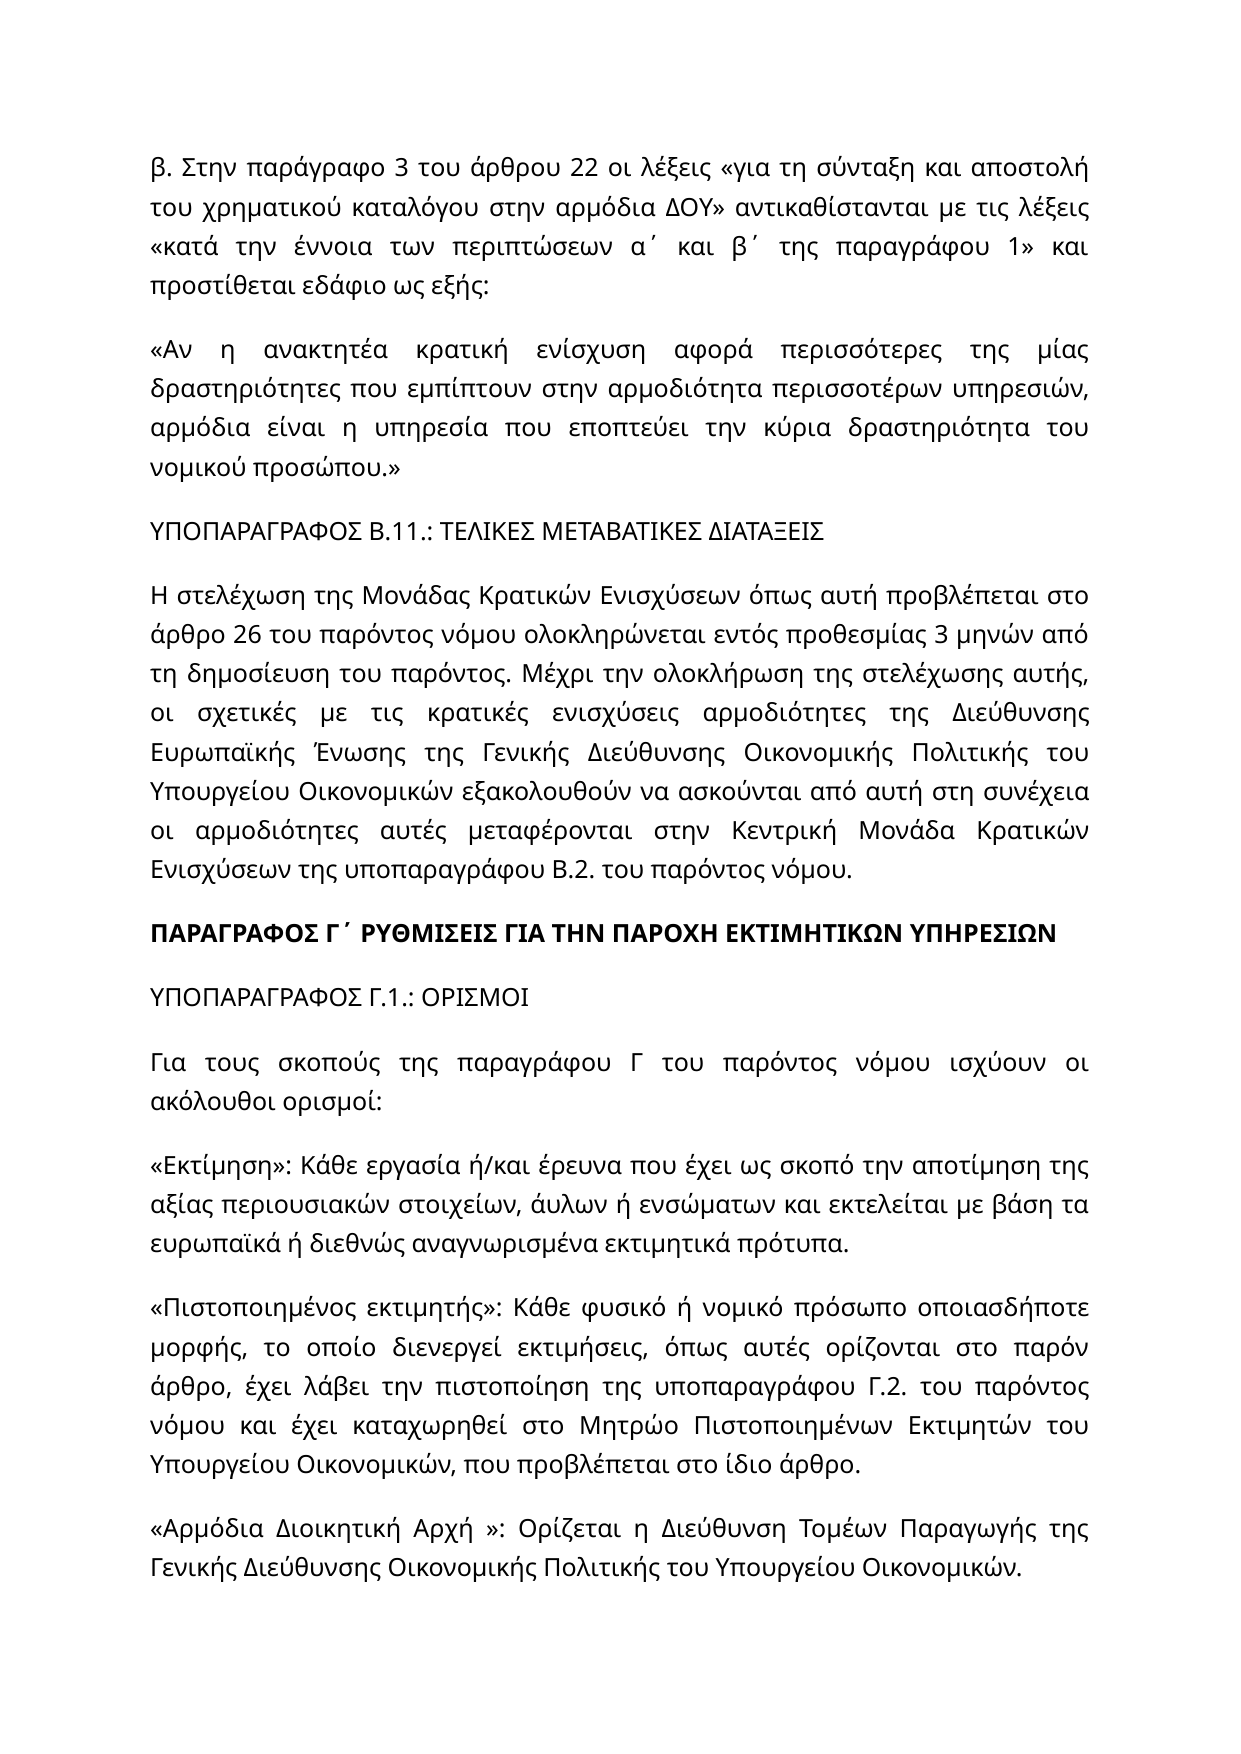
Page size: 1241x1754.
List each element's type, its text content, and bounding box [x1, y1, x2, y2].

text Για τους σκοπούς της παραγράφου Γ του παρόντος νόμου ισχύουν οι ακόλουθοι ορισμοί: [150, 1044, 1090, 1117]
text «Πιστοποιημένος εκτιμητής»: Κάθε φυσικό ή νομικό πρόσωπο οποιασδήποτε μορφής, το οποίο διενεργεί εκτιμήσεις, όπως αυτές ορίζονται στο παρόν άρθρο, έχει λάβει την πιστοποίηση της υποπαραγράφου Γ.2. του παρόντος νόμου και έχει καταχωρηθεί στο Μητρώο Πιστοποιημένων Εκτιμητών του Υπουργείου Οικονομικών, που προβλέπεται στο ίδιο άρθρο. [150, 1290, 1090, 1481]
text «Αρμόδια Διοικητική Αρχή »: Ορίζεται η Διεύθυνση Τομέων Παραγωγής της Γενικής Διεύθυνσης Οικονομικής Πολιτικής του Υπουργείου Οικονομικών. [150, 1511, 1090, 1584]
text β. Στην παράγραφο 3 του άρθρου 22 οι λέξεις «για τη σύνταξη και αποστολή του χρηματικού καταλόγου στην αρμόδια ΔΟΥ» αντικαθίστανται με τις λέξεις «κατά την έννοια των περιπτώσεων α΄ και β΄ της παραγράφου 1» και προστίθεται εδάφιο ως εξής: [150, 150, 1090, 302]
text «Αν η ανακτητέα κρατική ενίσχυση αφορά περισσότερες της μίας δραστηριότητες που εμπίπτουν στην αρμοδιότητα περισσοτέρων υπηρεσιών, αρμόδια είναι η υπηρεσία που εποπτεύει την κύρια δραστηριότητα του νομικού προσώπου.» [150, 332, 1090, 483]
text «Εκτίμηση»: Κάθε εργασία ή/και έρευνα που έχει ως σκοπό την αποτίμηση της αξίας περιουσιακών στοιχείων, άυλων ή ενσώματων και εκτελείται με βάση τα ευρωπαϊκά ή διεθνώς αναγνωρισμένα εκτιμητικά πρότυπα. [150, 1147, 1090, 1260]
text ΥΠΟΠΑΡΑΓΡΑΦΟΣ Γ.1.: ΟΡΙΣΜΟΙ [150, 980, 1090, 1014]
text ΥΠΟΠΑΡΑΓΡΑΦΟΣ Β.11.: ΤΕΛΙΚΕΣ ΜΕΤΑΒΑΤΙΚΕΣ ΔΙΑΤΑΞΕΙΣ [150, 513, 1090, 547]
text Η στελέχωση της Μονάδας Κρατικών Ενισχύσεων όπως αυτή προβλέπεται στο άρθρο 26 του παρόντος νόμου ολοκληρώνεται εντός προθεσμίας 3 μηνών από τη δημοσίευση του παρόντος. Μέχρι την ολοκλήρωση της στελέχωσης αυτής, οι σχετικές με τις κρατικές ενισχύσεις αρμοδιότητες της Διεύθυνσης Ευρωπαϊκής Ένωσης της Γενικής Διεύθυνσης Οικονομικής Πολιτικής του Υπουργείου Οικονομικών εξακολουθούν να ασκούνται από αυτή στη συνέχεια οι αρμοδιότητες αυτές μεταφέρονται στην Κεντρική Μονάδα Κρατικών Ενισχύσεων της υποπαραγράφου Β.2. του παρόντος νόμου. [150, 577, 1090, 886]
text ΠΑΡΑΓΡΑΦΟΣ Γ΄ ΡΥΘΜΙΣΕΙΣ ΓΙΑ ΤΗΝ ΠΑΡΟΧΗ ΕΚΤΙΜΗΤΙΚΩΝ ΥΠΗΡΕΣΙΩΝ [150, 916, 1090, 950]
